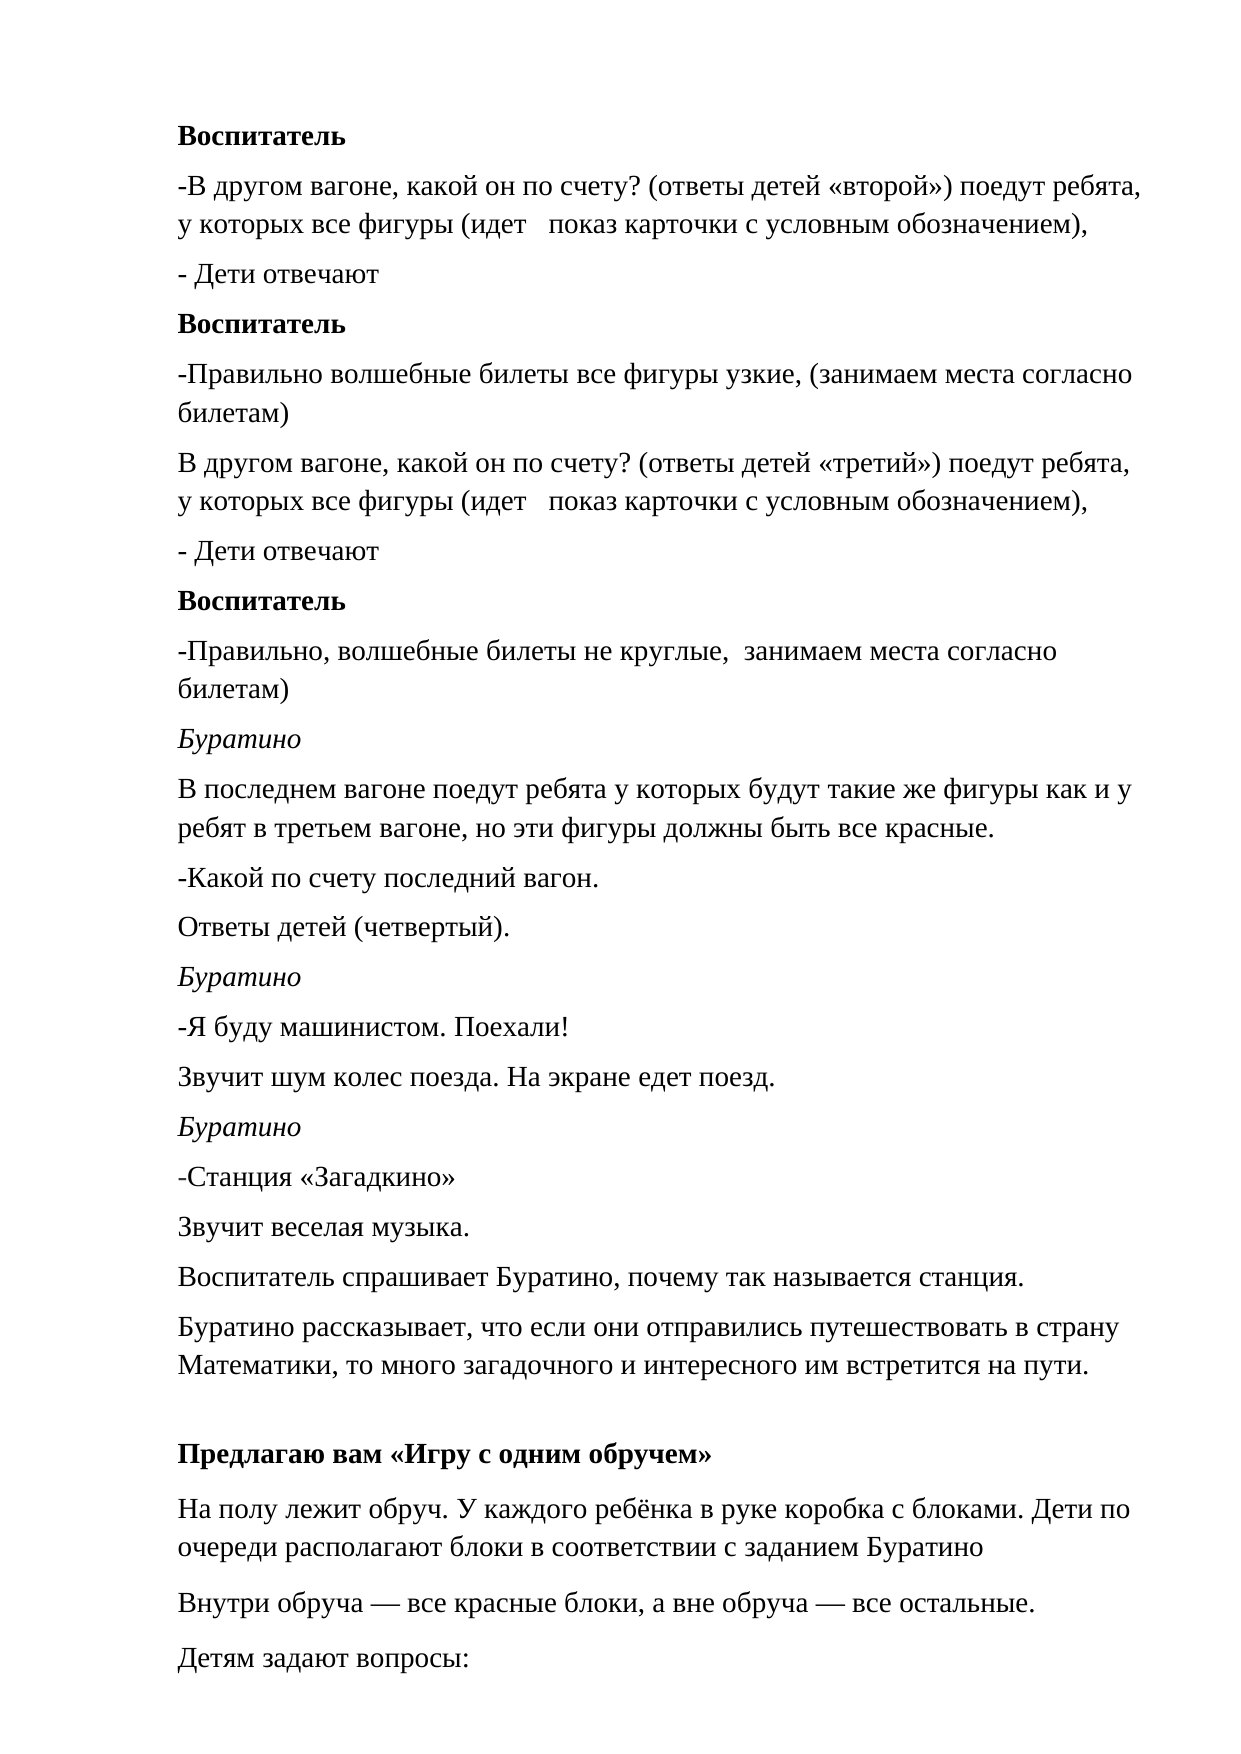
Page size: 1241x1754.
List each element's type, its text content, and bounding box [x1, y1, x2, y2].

text Предлагаю вам «Игру с одним обручем» [177, 1436, 1152, 1469]
text Звучит шум колес поезда. На экране едет поезд. [177, 1059, 1152, 1093]
text Буратино рассказывает, что если они отправились путешествовать в страну Математики, то много загадочного и интересного им встретится на пути. [177, 1309, 1152, 1381]
text Воспитатель [177, 306, 1152, 340]
text - Дети отвечают [177, 256, 1152, 290]
text Воспитатель [177, 583, 1152, 617]
text В последнем вагоне поедут ребята у которых будут такие же фигуры как и у ребят в третьем вагоне, но эти фигуры должны быть все красные. [177, 771, 1152, 843]
text На полу лежит обруч. У каждого ребёнка в руке коробка с блоками. Дети по очереди располагают блоки в соответствии с заданием Буратино [177, 1491, 1152, 1563]
text Детям задают вопросы: [177, 1640, 1152, 1673]
text -Какой по счету последний вагон. [177, 860, 1152, 893]
text Буратино [177, 959, 1152, 993]
text -Правильно волшебные билеты все фигуры узкие, (занимаем места согласно билетам) [177, 356, 1152, 428]
text -Станция «Загадкино» [177, 1159, 1152, 1193]
text Буратино [177, 1109, 1152, 1143]
text -В другом вагоне, какой он по счету? (ответы детей «второй») поедут ребята, у которых все фигуры (идет показ карточки с условным обозначением), [177, 168, 1152, 240]
text Воспитатель [177, 118, 1152, 152]
text -Я буду машинистом. Поехали! [177, 1009, 1152, 1043]
text - Дети отвечают [177, 533, 1152, 567]
text Буратино [177, 721, 1152, 755]
text Звучит веселая музыка. [177, 1209, 1152, 1242]
text В другом вагоне, какой он по счету? (ответы детей «третий») поедут ребята, у которых все фигуры (идет показ карточки с условным обозначением), [177, 445, 1152, 517]
text Внутри обруча — все красные блоки, а вне обруча — все остальные. [177, 1585, 1152, 1618]
text Воспитатель спрашивает Буратино, почему так называется станция. [177, 1259, 1152, 1292]
text -Правильно, волшебные билеты не круглые, занимаем места согласно билетам) [177, 633, 1152, 705]
text Ответы детей (четвертый). [177, 909, 1152, 943]
